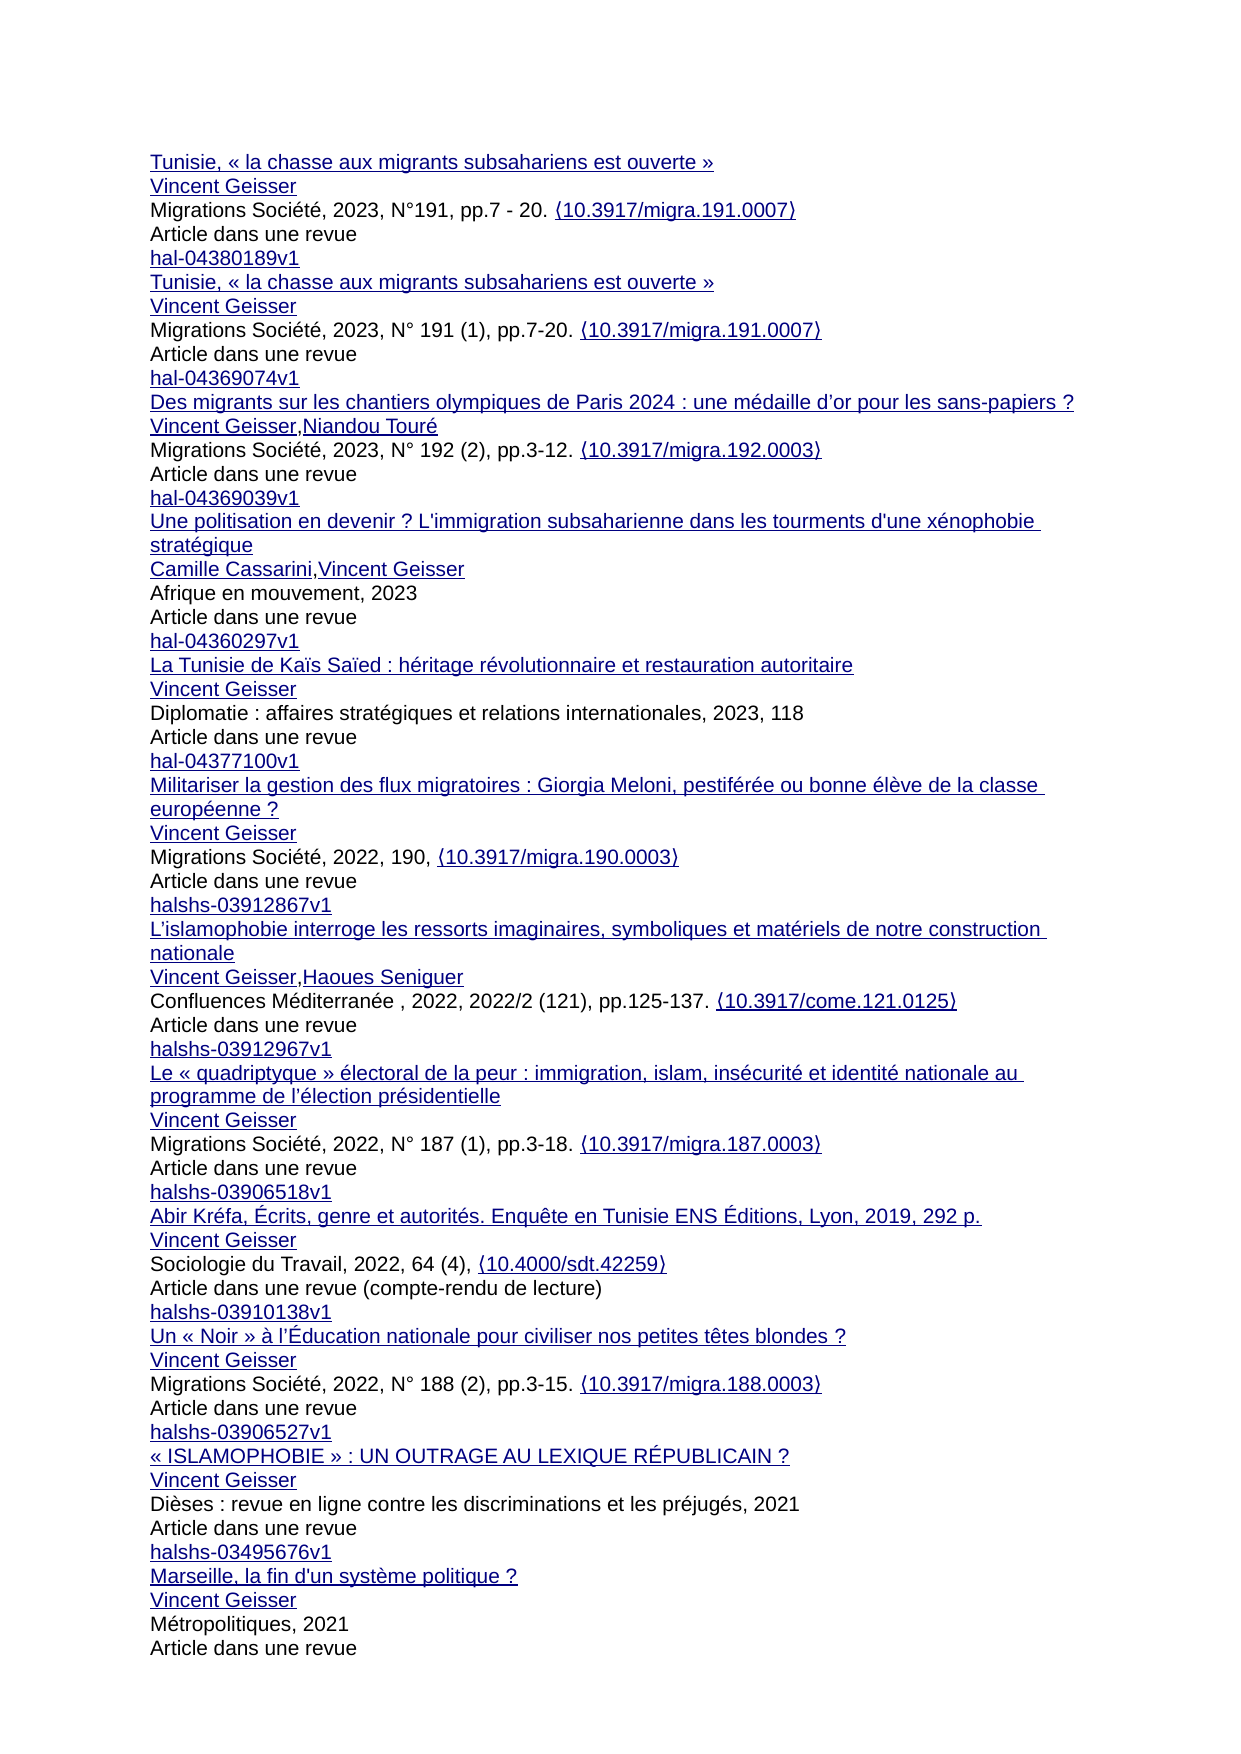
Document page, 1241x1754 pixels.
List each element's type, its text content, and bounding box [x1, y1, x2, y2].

table_cell Marseille, la fin d'un système politique ? Vincent Geisser Métropolitiques, 2021 Article dans une revue [150, 1564, 1090, 1659]
table_cell Une politisation en devenir ? L'immigration subsaharienne dans les tourments d'une xénophobie stratégique Camille Cassarini,Vincent Geisser Afrique en mouvement, 2023 Article dans une revue hal-04360297v1 [150, 509, 1090, 653]
table_cell Tunisie, « la chasse aux migrants subsahariens est ouverte » Vincent Geisser Migrations Société, 2023, N°191, pp.7 - 20. ⟨10.3917/migra.191.0007⟩ Article dans une revue hal-04380189v1 [150, 150, 1090, 270]
table_cell Militariser la gestion des flux migratoires : Giorgia Meloni, pestiférée ou bonne élève de la classe européenne ? Vincent Geisser Migrations Société, 2022, 190, ⟨10.3917/migra.190.0003⟩ Article dans une revue halshs-03912867v1 [150, 773, 1090, 917]
table_cell Un « Noir » à l’Éducation nationale pour civiliser nos petites têtes blondes ? Vincent Geisser Migrations Société, 2022, N° 188 (2), pp.3-15. ⟨10.3917/migra.188.0003⟩ Article dans une revue halshs-03906527v1 [150, 1324, 1090, 1444]
table_cell Tunisie, « la chasse aux migrants subsahariens est ouverte » Vincent Geisser Migrations Société, 2023, N° 191 (1), pp.7-20. ⟨10.3917/migra.191.0007⟩ Article dans une revue hal-04369074v1 [150, 270, 1090, 389]
table_cell Le « quadriptyque » électoral de la peur : immigration, islam, insécurité et identité nationale au programme de l’élection présidentielle Vincent Geisser Migrations Société, 2022, N° 187 (1), pp.3-18. ⟨10.3917/migra.187.0003⟩ Article dans une revue halshs-03906518v1 [150, 1060, 1090, 1204]
table_cell Des migrants sur les chantiers olympiques de Paris 2024 : une médaille d’or pour les sans-papiers ? Vincent Geisser,Niandou Touré Migrations Société, 2023, N° 192 (2), pp.3-12. ⟨10.3917/migra.192.0003⟩ Article dans une revue hal-04369039v1 [150, 390, 1090, 509]
table_cell Abir Kréfa, Écrits, genre et autorités. Enquête en Tunisie ENS Éditions, Lyon, 2019, 292 p. Vincent Geisser Sociologie du Travail, 2022, 64 (4), ⟨10.4000/sdt.42259⟩ Article dans une revue (compte-rendu de lecture) halshs-03910138v1 [150, 1204, 1090, 1324]
table_cell « ISLAMOPHOBIE » : UN OUTRAGE AU LEXIQUE RÉPUBLICAIN ? Vincent Geisser Dièses : revue en ligne contre les discriminations et les préjugés, 2021 Article dans une revue halshs-03495676v1 [150, 1444, 1090, 1563]
table_cell L’islamophobie interroge les ressorts imaginaires, symboliques et matériels de notre construction nationale Vincent Geisser,Haoues Seniguer Confluences Méditerranée , 2022, 2022/2 (121), pp.125-137. ⟨10.3917/come.121.0125⟩ Article dans une revue halshs-03912967v1 [150, 917, 1090, 1060]
table_cell La Tunisie de Kaïs Saïed : héritage révolutionnaire et restauration autoritaire Vincent Geisser Diplomatie : affaires stratégiques et relations internationales, 2023, 118 Article dans une revue hal-04377100v1 [150, 653, 1090, 773]
